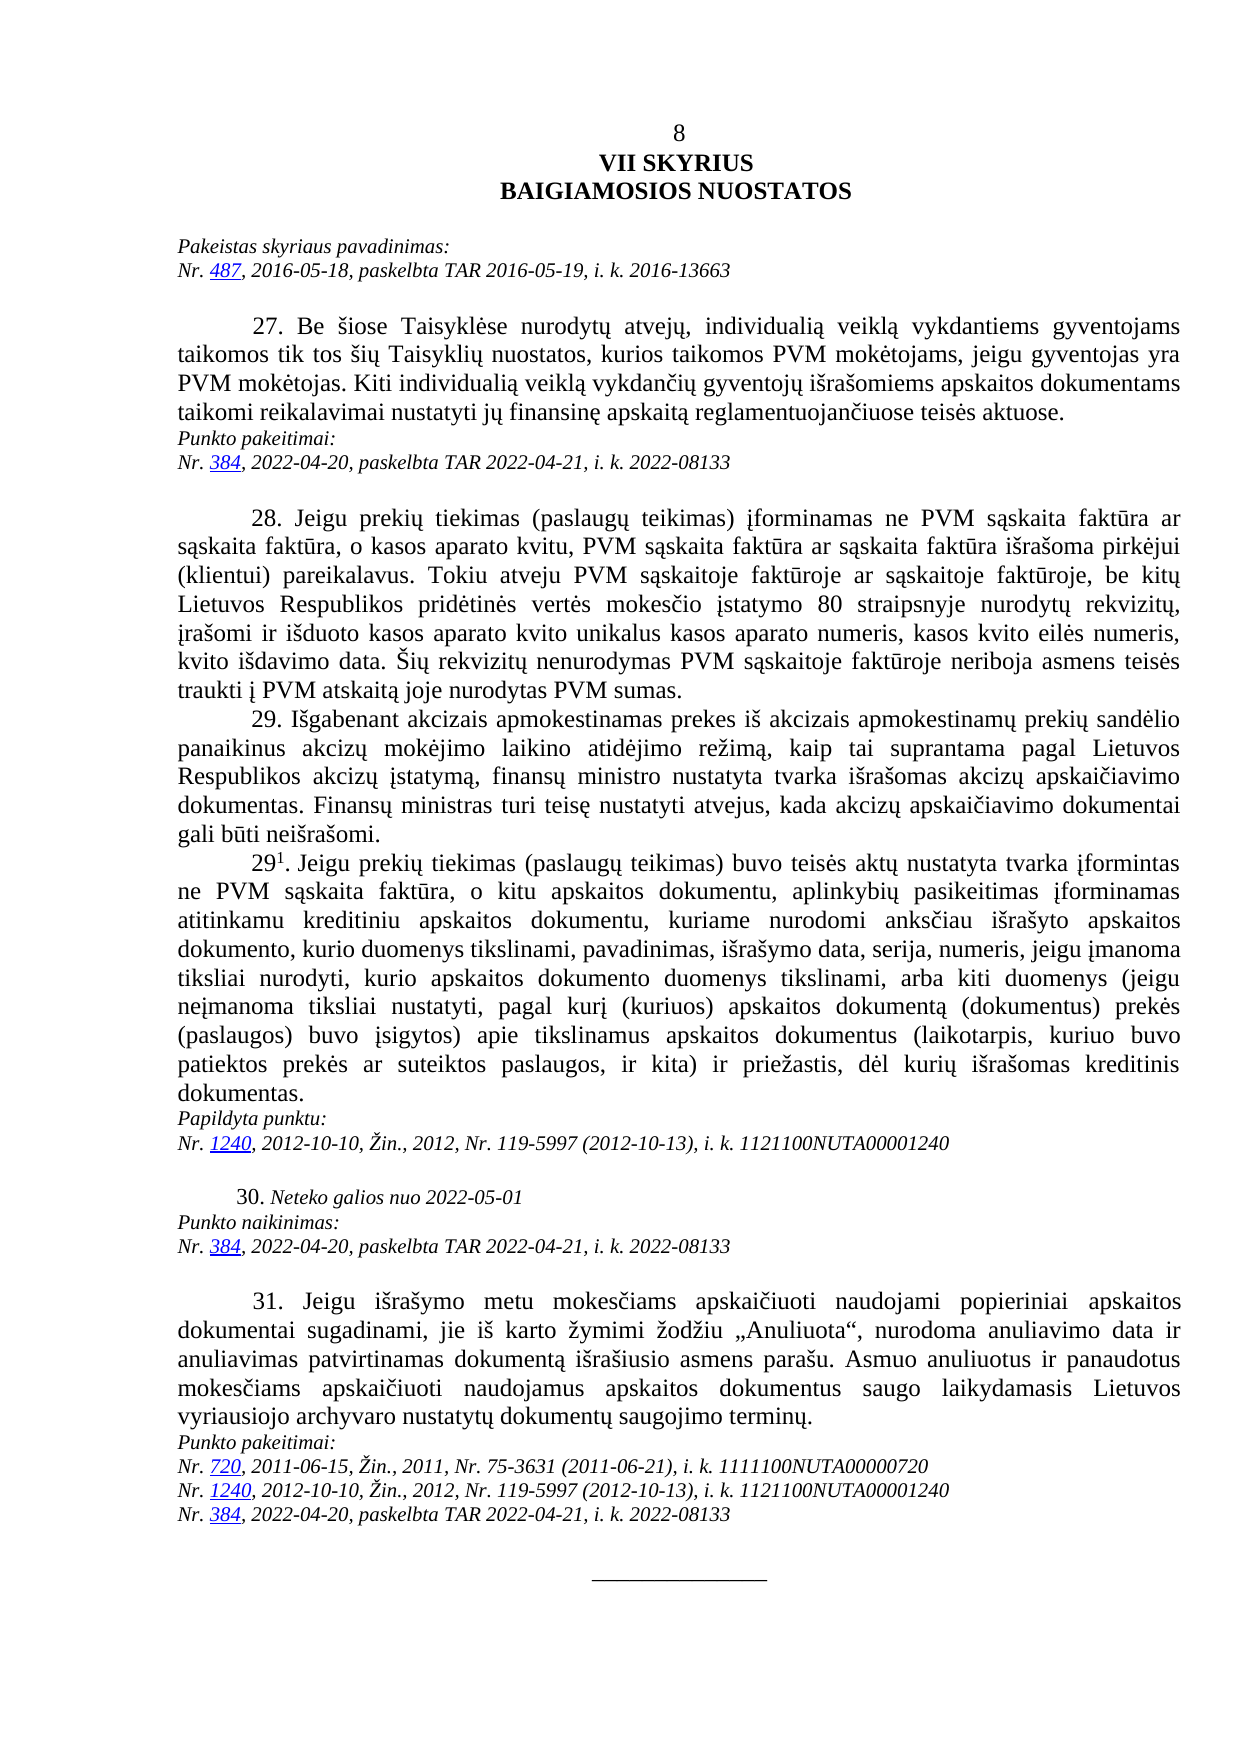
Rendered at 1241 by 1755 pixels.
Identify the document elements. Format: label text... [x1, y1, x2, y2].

text 291. Jeigu prekių tiekimas (paslaugų teikimas) buvo teisės aktų nustatyta tvarka įformintas ne PVM sąskaita faktūra, o kitu apskaitos dokumentu, aplinkybių pasikeitimas įforminamas atitinkamu kreditiniu apskaitos dokumentu, kuriame nurodomi anksčiau išrašyto apskaitos dokumento, kurio duomenys tikslinami, pavadinimas, išrašymo data, serija, numeris, jeigu įmanoma tiksliai nurodyti, kurio apskaitos dokumento duomenys tikslinami, arba kiti duomenys (jeigu neįmanoma tiksliai nustatyti, pagal kurį (kuriuos) apskaitos dokumentą (dokumentus) prekės (paslaugos) buvo įsigytos) apie tikslinamus apskaitos dokumentus (laikotarpis, kuriuo buvo patiektos prekės ar suteiktos paslaugos, ir kita) ir priežastis, dėl kurių išrašomas kreditinis dokumentas. [177, 848, 1181, 1106]
text Punkto pakeitimai: [177, 426, 1181, 450]
text 30. Neteko galios nuo 2022-05-01 [177, 1183, 1181, 1209]
text Punkto naikinimas: [177, 1209, 1181, 1234]
text Nr. 720, 2011-06-15, Žin., 2011, Nr. 75-3631 (2011-06-21), i. k. 1111100NUTA00000720 [177, 1454, 1181, 1478]
text 28. Jeigu prekių tiekimas (paslaugų teikimas) įforminamas ne PVM sąskaita faktūra ar sąskaita faktūra, o kasos aparato kvitu, PVM sąskaita faktūra ar sąskaita faktūra išrašoma pirkėjui (klientui) pareikalavus. Tokiu atveju PVM sąskaitoje faktūroje ar sąskaitoje faktūroje, be kitų Lietuvos Respublikos pridėtinės vertės mokesčio įstatymo 80 straipsnyje nurodytų rekvizitų, įrašomi ir išduoto kasos aparato kvito unikalus kasos aparato numeris, kasos kvito eilės numeris, kvito išdavimo data. Šių rekvizitų nenurodymas PVM sąskaitoje faktūroje neriboja asmens teisės traukti į PVM atskaitą joje nurodytas PVM sumas. [177, 503, 1181, 704]
text Pakeistas skyriaus pavadinimas: [177, 234, 1181, 258]
text Nr. 384, 2022-04-20, paskelbta TAR 2022-04-21, i. k. 2022-08133 [177, 1502, 1181, 1526]
text ______________ [177, 1555, 1181, 1584]
text 29. Išgabenant akcizais apmokestinamas prekes iš akcizais apmokestinamų prekių sandėlio panaikinus akcizų mokėjimo laikino atidėjimo režimą, kaip tai suprantama pagal Lietuvos Respublikos akcizų įstatymą, finansų ministro nustatyta tvarka išrašomas akcizų apskaičiavimo dokumentas. Finansų ministras turi teisę nustatyti atvejus, kada akcizų apskaičiavimo dokumentai gali būti neišrašomi. [177, 704, 1181, 848]
text Nr. 1240, 2012-10-10, Žin., 2012, Nr. 119-5997 (2012-10-13), i. k. 1121100NUTA00001240 [177, 1130, 1181, 1154]
text Nr. 487, 2016-05-18, paskelbta TAR 2016-05-19, i. k. 2016-13663 [177, 258, 1181, 282]
text VII SKYRIUS BAIGIAMOSIOS NUOSTATOS [177, 148, 1181, 205]
text 27. Be šiose Taisyklėse nurodytų atvejų, individualią veiklą vykdantiems gyventojams taikomos tik tos šių Taisyklių nuostatos, kurios taikomos PVM mokėtojams, jeigu gyventojas yra PVM mokėtojas. Kiti individualią veiklą vykdančių gyventojų išrašomiems apskaitos dokumentams taikomi reikalavimai nustatyti jų finansinę apskaitą reglamentuojančiuose teisės aktuose. [177, 311, 1181, 426]
text Nr. 1240, 2012-10-10, Žin., 2012, Nr. 119-5997 (2012-10-13), i. k. 1121100NUTA00001240 [177, 1478, 1181, 1502]
text Nr. 384, 2022-04-20, paskelbta TAR 2022-04-21, i. k. 2022-08133 [177, 1234, 1181, 1258]
text Papildyta punktu: [177, 1106, 1181, 1130]
text Nr. 384, 2022-04-20, paskelbta TAR 2022-04-21, i. k. 2022-08133 [177, 450, 1181, 474]
text Punkto pakeitimai: [177, 1430, 1181, 1454]
text 31. Jeigu išrašymo metu mokesčiams apskaičiuoti naudojami popieriniai apskaitos dokumentai sugadinami, jie iš karto žymimi žodžiu „Anuliuota“, nurodoma anuliavimo data ir anuliavimas patvirtinamas dokumentą išrašiusio asmens parašu. Asmuo anuliuotus ir panaudotus mokesčiams apskaičiuoti naudojamus apskaitos dokumentus saugo laikydamasis Lietuvos vyriausiojo archyvaro nustatytų dokumentų saugojimo terminų. [177, 1286, 1181, 1430]
